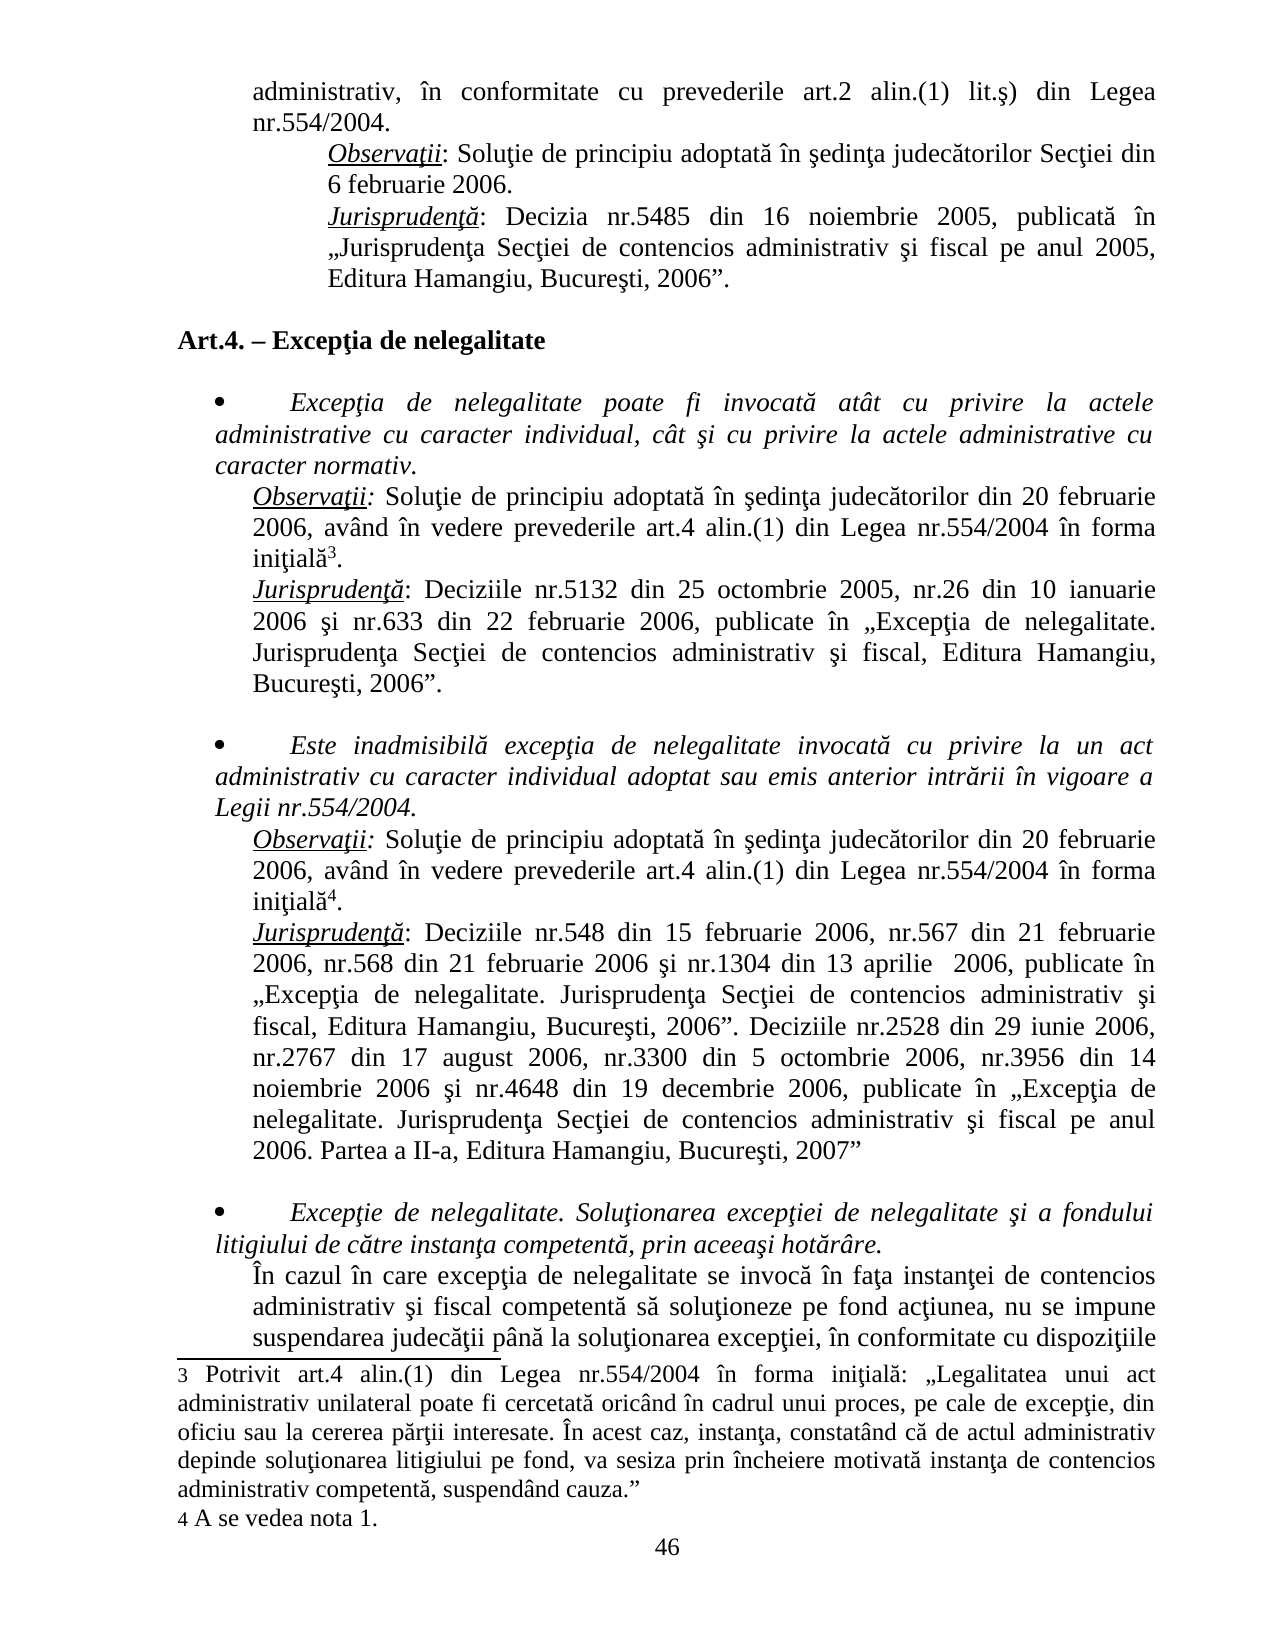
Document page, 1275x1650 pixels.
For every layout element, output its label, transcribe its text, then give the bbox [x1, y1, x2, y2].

text Observaţii: Soluţie de principiu adoptată în şedinţa judecătorilor din 20 februarie 2006, având în vedere prevederile art.4 alin.(1) din Legea nr.554/2004 în forma iniţială. [252, 480, 1157, 573]
subtitle Art.4. – Excepţia de nelegalitate [177, 324, 1157, 355]
list Excepţia de nelegalitate poate fi invocată atât cu privire la actele administrative cu caracter individual, cât şi cu privire la actele administrative cu caracter normativ. [215, 386, 1157, 480]
text Observaţii: Soluţie de principiu adoptată în şedinţa judecătorilor din 20 februarie 2006, având în vedere prevederile art.4 alin.(1) din Legea nr.554/2004 în forma iniţială. [252, 823, 1157, 916]
text În cazul în care excepţia de nelegalitate se invocă în faţa instanţei de contencios administrativ şi fiscal competentă să soluţioneze pe fond acţiunea, nu se impune suspendarea judecăţii până la soluţionarea excepţiei, în conformitate cu dispoziţiile [252, 1259, 1157, 1352]
list Excepţie de nelegalitate. Soluţionarea excepţiei de nelegalitate şi a fondului litigiului de către instanţa competentă, prin aceeaşi hotărâre. [215, 1196, 1157, 1259]
text Observaţii: Soluţie de principiu adoptată în şedinţa judecătorilor Secţiei din 6 februarie 2006. [327, 137, 1157, 199]
text Jurisprudenţă: Decizia nr.5485 din 16 noiembrie 2005, publicată în „Jurisprudenţa Secţiei de contencios administrativ şi fiscal pe anul 2005, Editura Hamangiu, Bucureşti, 2006”. [327, 199, 1157, 293]
text A se vedea nota 1. [177, 1503, 1157, 1532]
text Potrivit art.4 alin.(1) din Legea nr.554/2004 în forma iniţială: „Legalitatea unui act administrativ unilateral poate fi cercetată oricând în cadrul unui proces, pe cale de excepţie, din oficiu sau la cererea părţii interesate. În acest caz, instanţa, constatând că de actul administrativ depinde soluţionarea litigiului pe fond, va sesiza prin încheiere motivată instanţa de contencios administrativ competentă, suspendând cauza.” [177, 1359, 1157, 1503]
list Este inadmisibilă excepţia de nelegalitate invocată cu privire la un act administrativ cu caracter individual adoptat sau emis anterior intrării în vigoare a Legii nr.554/2004. [215, 729, 1157, 823]
text administrativ, în conformitate cu prevederile art.2 alin.(1) lit.ş) din Legea nr.554/2004. [252, 75, 1157, 137]
text Jurisprudenţă: Deciziile nr.5132 din 25 octombrie 2005, nr.26 din 10 ianuarie 2006 şi nr.633 din 22 februarie 2006, publicate în „Excepţia de nelegalitate. Jurisprudenţa Secţiei de contencios administrativ şi fiscal, Editura Hamangiu, Bucureşti, 2006”. [252, 573, 1157, 698]
text Jurisprudenţă: Deciziile nr.548 din 15 februarie 2006, nr.567 din 21 februarie 2006, nr.568 din 21 februarie 2006 şi nr.1304 din 13 aprilie 2006, publicate în „Excepţia de nelegalitate. Jurisprudenţa Secţiei de contencios administrativ şi fiscal, Editura Hamangiu, Bucureşti, 2006”. Deciziile nr.2528 din 29 iunie 2006, nr.2767 din 17 august 2006, nr.3300 din 5 octombrie 2006, nr.3956 din 14 noiembrie 2006 şi nr.4648 din 19 decembrie 2006, publicate în „Excepţia de nelegalitate. Jurisprudenţa Secţiei de contencios administrativ şi fiscal pe anul 2006. Partea a II-a, Editura Hamangiu, Bucureşti, 2007” [252, 916, 1157, 1165]
